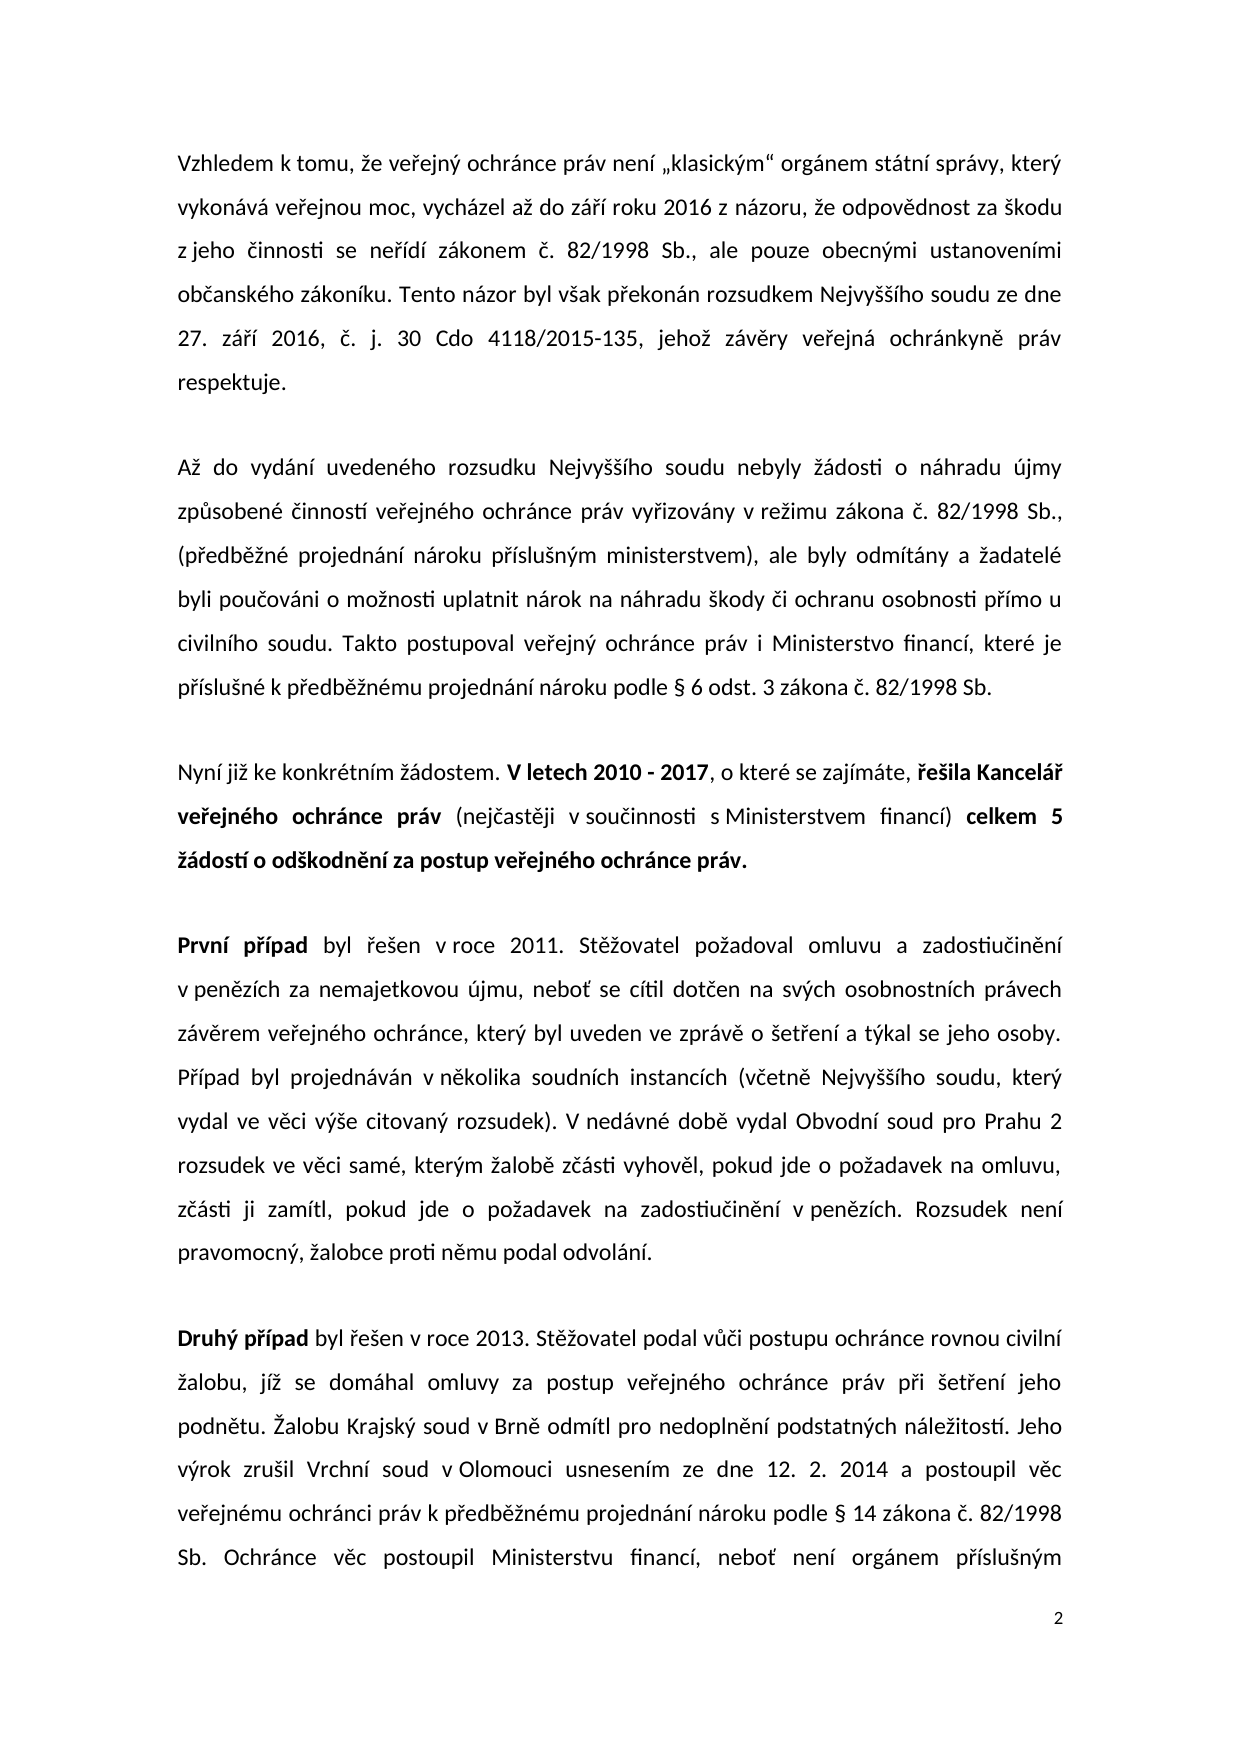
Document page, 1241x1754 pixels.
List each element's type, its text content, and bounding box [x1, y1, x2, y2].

text Nyní již ke konkrétním žádostem. V letech 2010 - 2017, o které se zajímáte, řešila Kancelář veřejného ochránce práv (nejčastěji v součinnosti s Ministerstvem financí) celkem 5 žádostí o odškodnění za postup veřejného ochránce práv. [177, 757, 1063, 874]
text První případ byl řešen v roce 2011. Stěžovatel požadoval omluvu a zadostiučinění v penězích za nemajetkovou újmu, neboť se cítil dotčen na svých osobnostních právech závěrem veřejného ochránce, který byl uveden ve zprávě o šetření a týkal se jeho osoby. Případ byl projednáván v několika soudních instancích (včetně Nejvyššího soudu, který vydal ve věci výše citovaný rozsudek). V nedávné době vydal Obvodní soud pro Prahu 2 rozsudek ve věci samé, kterým žalobě zčásti vyhověl, pokud jde o požadavek na omluvu, zčásti ji zamítl, pokud jde o požadavek na zadostiučinění v penězích. Rozsudek není pravomocný, žalobce proti němu podal odvolání. [177, 931, 1063, 1267]
text Druhý případ byl řešen v roce 2013. Stěžovatel podal vůči postupu ochránce rovnou civilní žalobu, jíž se domáhal omluvy za postup veřejného ochránce práv při šetření jeho podnětu. Žalobu Krajský soud v Brně odmítl pro nedoplnění podstatných náležitostí. Jeho výrok zrušil Vrchní soud v Olomouci usnesením ze dne 12. 2. 2014 a postoupil věc veřejnému ochránci práv k předběžnému projednání nároku podle § 14 zákona č. 82/1998 Sb. Ochránce věc postoupil Ministerstvu financí, neboť není orgánem příslušným [177, 1323, 1063, 1572]
text Až do vydání uvedeného rozsudku Nejvyššího soudu nebyly žádosti o náhradu újmy způsobené činností veřejného ochránce práv vyřizovány v režimu zákona č. 82/1998 Sb., (předběžné projednání nároku příslušným ministerstvem), ale byly odmítány a žadatelé byli poučováni o možnosti uplatnit nárok na náhradu škody či ochranu osobnosti přímo u civilního soudu. Takto postupoval veřejný ochránce práv i Ministerstvo financí, které je příslušné k předběžnému projednání nároku podle § 6 odst. 3 zákona č. 82/1998 Sb. [177, 452, 1063, 701]
text Vzhledem k tomu, že veřejný ochránce práv není „klasickým“ orgánem státní správy, který vykonává veřejnou moc, vycházel až do září roku 2016 z názoru, že odpovědnost za škodu z jeho činnosti se neřídí zákonem č. 82/1998 Sb., ale pouze obecnými ustanoveními občanského zákoníku. Tento názor byl však překonán rozsudkem Nejvyššího soudu ze dne 27. září 2016, č. j. 30 Cdo 4118/2015-135, jehož závěry veřejná ochránkyně práv respektuje. [177, 148, 1063, 396]
